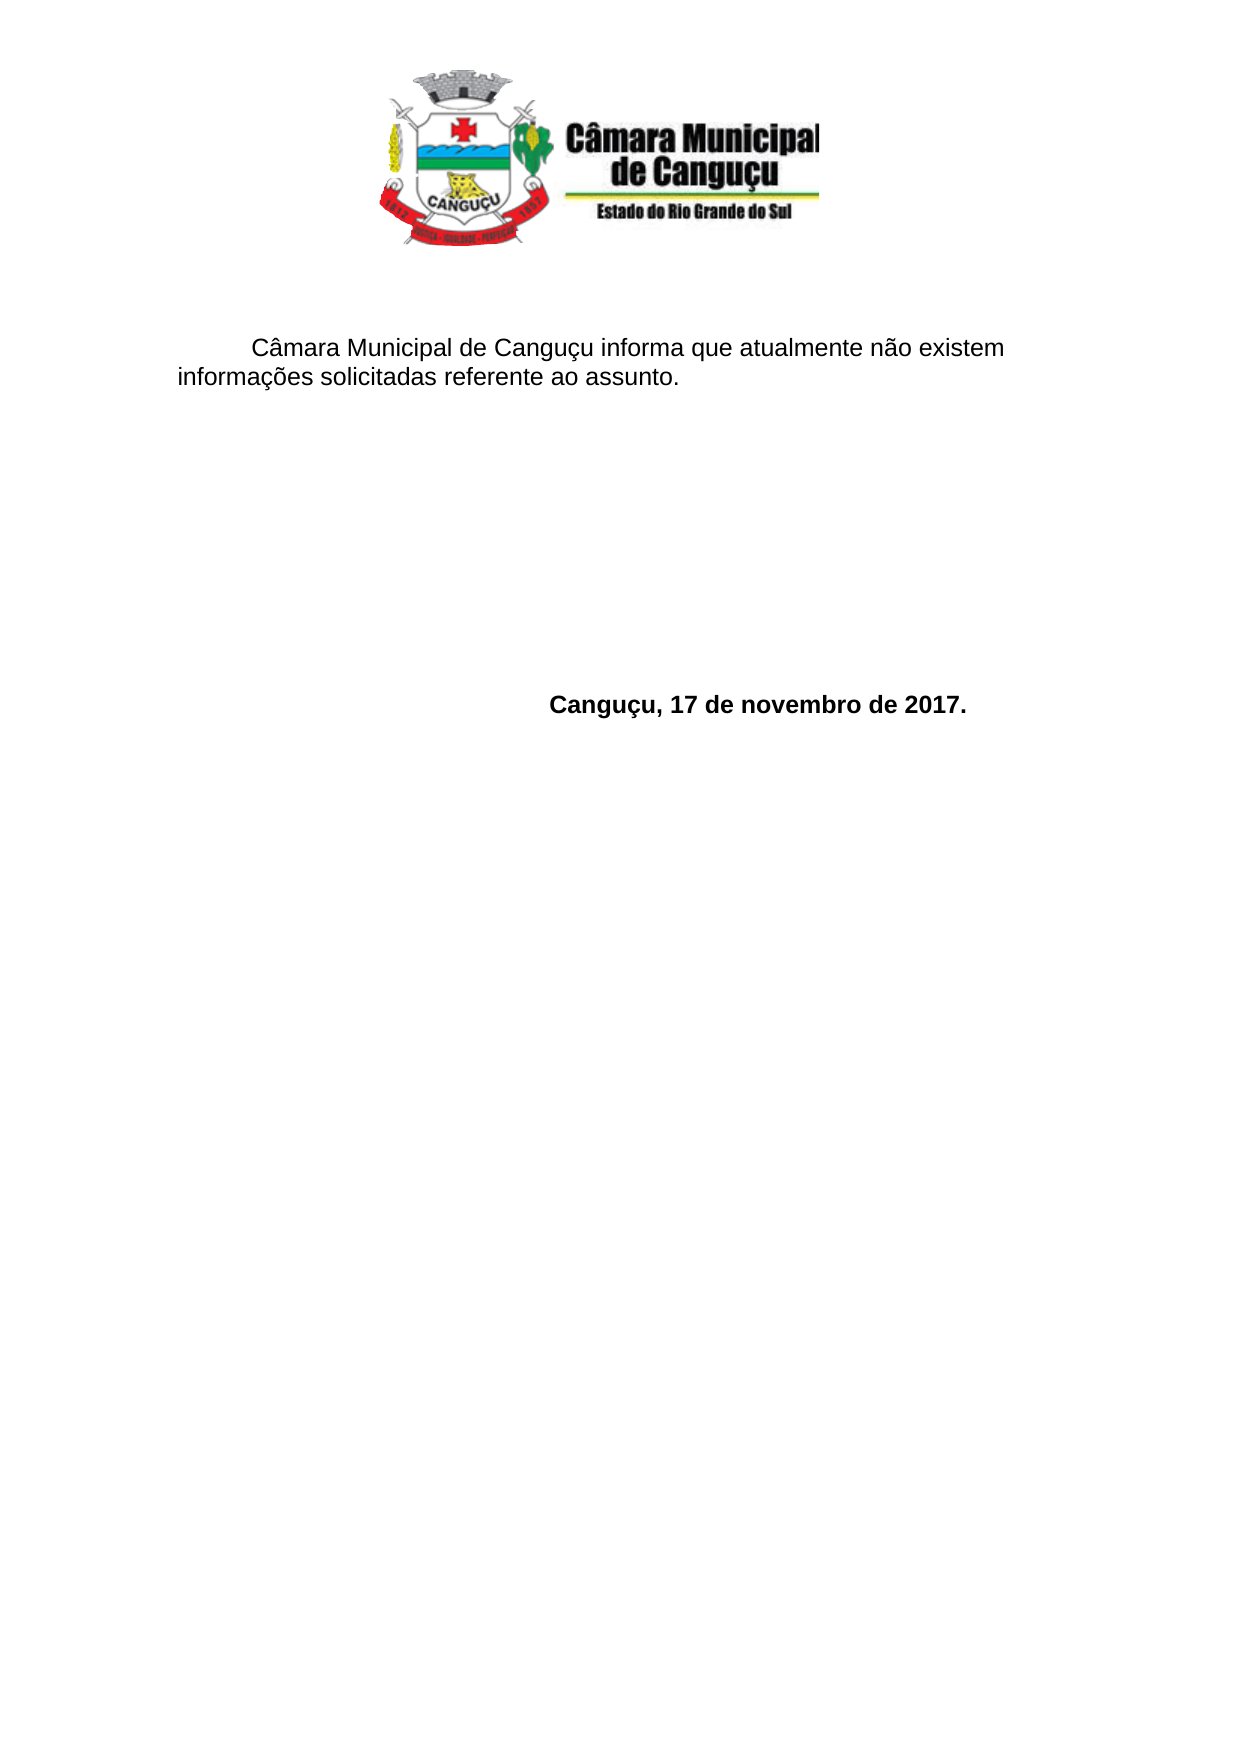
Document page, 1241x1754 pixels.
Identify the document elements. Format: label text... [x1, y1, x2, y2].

text Câmara Municipal de Canguçu informa que atualmente não existem informações solicitadas referente ao assunto. [177, 333, 1063, 391]
text Canguçu, 17 de novembro de 2017. [177, 690, 1063, 718]
